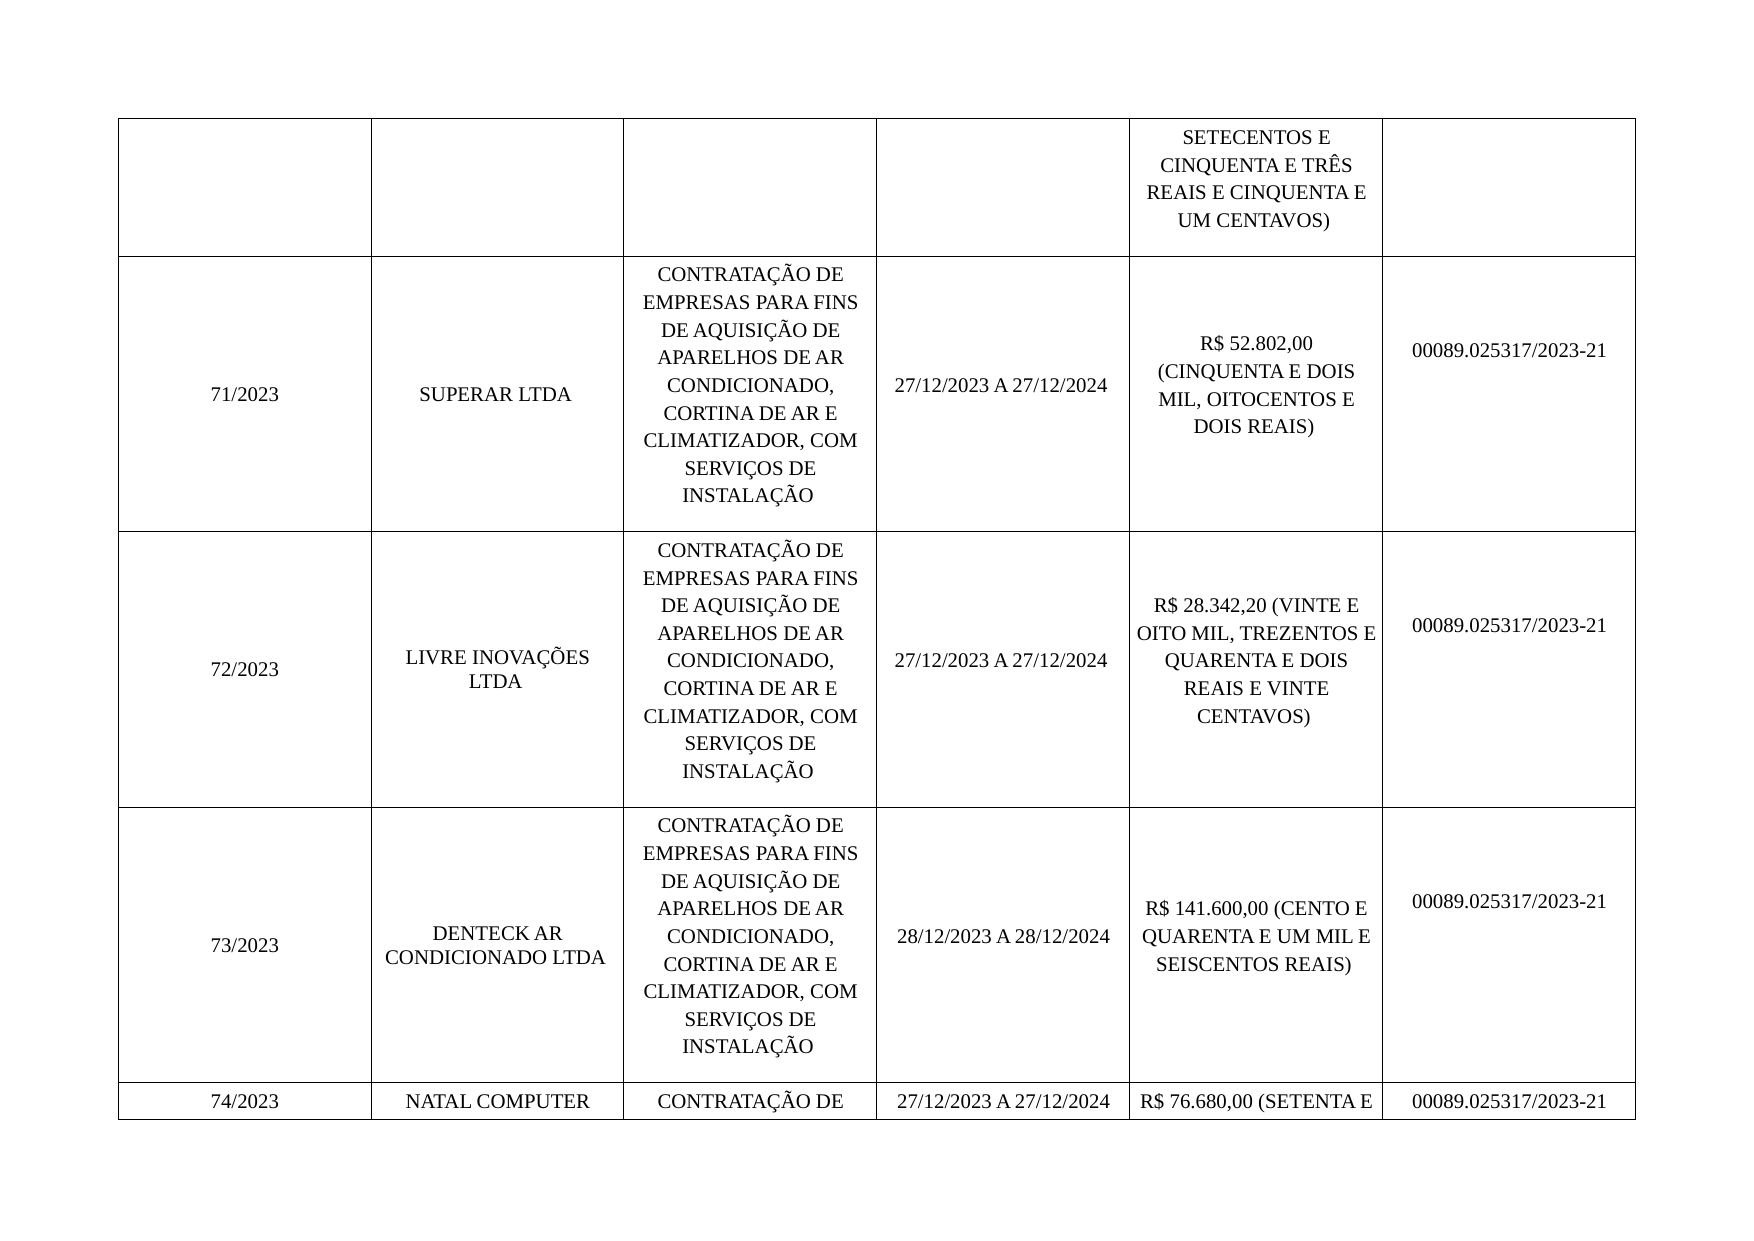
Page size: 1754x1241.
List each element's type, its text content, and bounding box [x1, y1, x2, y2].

table_cell [877, 119, 1129, 256]
table_cell 71/2023 [119, 257, 371, 531]
table_cell CONTRATAÇÃO DE EMPRESAS PARA FINS DE AQUISIÇÃO DE APARELHOS DE AR CONDICIONADO, CORTINA DE AR E CLIMATIZADOR, COM SERVIÇOS DE INSTALAÇÃO [624, 257, 876, 531]
table_cell 27/12/2023 A 27/12/2024 [877, 257, 1129, 531]
table_cell LIVRE INOVAÇÕES LTDA [372, 532, 623, 807]
table_cell R$ 52.802,00 (CINQUENTA E DOIS MIL, OITOCENTOS E DOIS REAIS) [1130, 257, 1382, 531]
table_cell 72/2023 [119, 532, 371, 807]
table_cell R$ 28.342,20 (VINTE E OITO MIL, TREZENTOS E QUARENTA E DOIS REAIS E VINTE CENTAVOS) [1130, 532, 1382, 807]
table_cell 73/2023 [119, 808, 371, 1082]
table_cell SUPERAR LTDA [372, 257, 623, 531]
table_cell SETECENTOS E CINQUENTA E TRÊS REAIS E CINQUENTA E UM CENTAVOS) [1130, 119, 1382, 256]
table_cell R$ 141.600,00 (CENTO E QUARENTA E UM MIL E SEISCENTOS REAIS) [1130, 808, 1382, 1082]
table_cell [372, 119, 623, 256]
table_cell 74/2023 [119, 1083, 371, 1119]
table_cell CONTRATAÇÃO DE [624, 1083, 876, 1119]
table_cell CONTRATAÇÃO DE EMPRESAS PARA FINS DE AQUISIÇÃO DE APARELHOS DE AR CONDICIONADO, CORTINA DE AR E CLIMATIZADOR, COM SERVIÇOS DE INSTALAÇÃO [624, 808, 876, 1082]
table_cell 00089.025317/2023-21 [1383, 532, 1635, 807]
table_cell [624, 119, 876, 256]
table_cell 27/12/2023 A 27/12/2024 [877, 532, 1129, 807]
table_cell NATAL COMPUTER [372, 1083, 623, 1119]
table_cell 28/12/2023 A 28/12/2024 [877, 808, 1129, 1082]
table_cell 27/12/2023 A 27/12/2024 [877, 1083, 1129, 1119]
table_cell DENTECK AR CONDICIONADO LTDA [372, 808, 623, 1082]
table_cell CONTRATAÇÃO DE EMPRESAS PARA FINS DE AQUISIÇÃO DE APARELHOS DE AR CONDICIONADO, CORTINA DE AR E CLIMATIZADOR, COM SERVIÇOS DE INSTALAÇÃO [624, 532, 876, 807]
table_cell 00089.025317/2023-21 [1383, 1083, 1635, 1119]
table_cell 00089.025317/2023-21 [1383, 808, 1635, 1082]
table_cell R$ 76.680,00 (SETENTA E [1130, 1083, 1382, 1119]
table_cell 00089.025317/2023-21 [1383, 257, 1635, 531]
table_cell [1383, 119, 1635, 256]
table_cell [119, 119, 371, 256]
